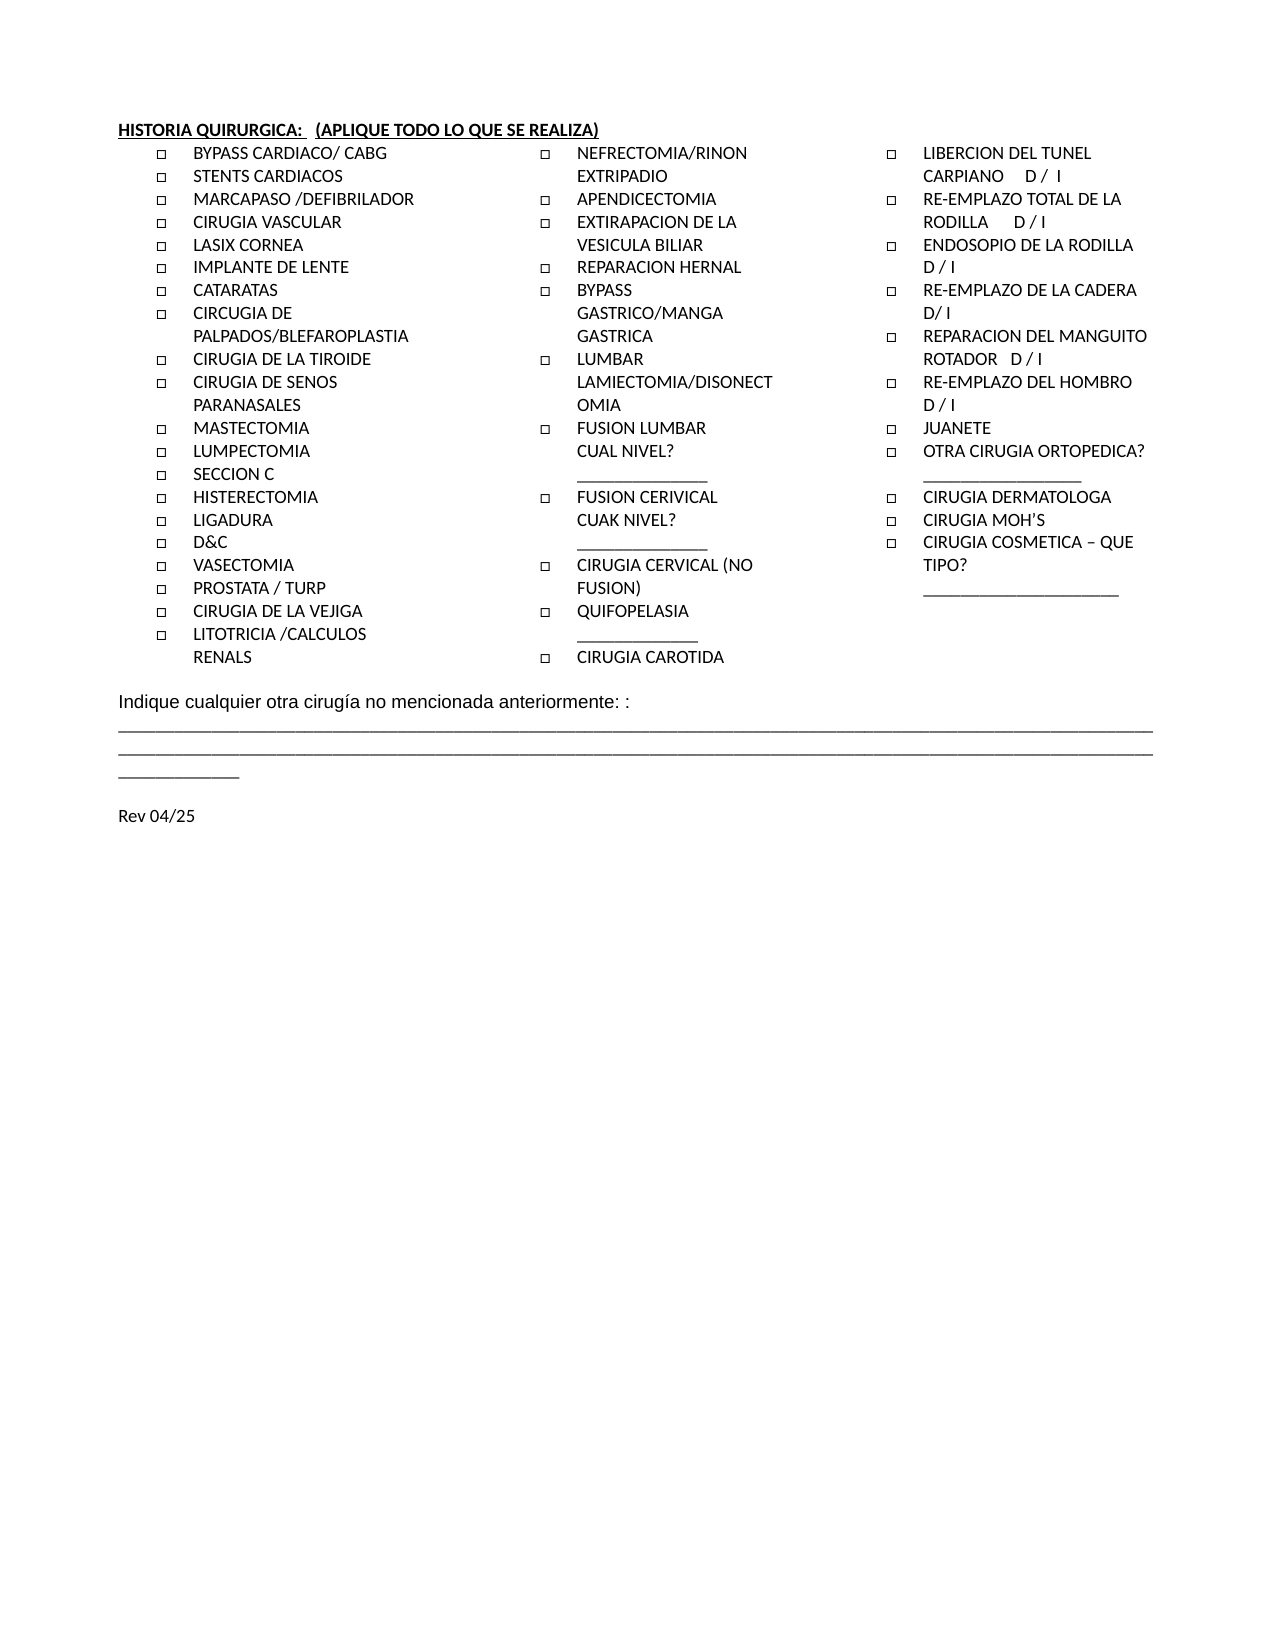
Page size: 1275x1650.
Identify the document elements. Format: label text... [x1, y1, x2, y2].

list REPARACION HERNAL [539, 256, 773, 278]
list VASECTOMIA [156, 553, 427, 576]
list CATARATAS [156, 278, 427, 301]
list EXTIRAPACION DE LA VESICULA BILIAR [539, 210, 773, 256]
list BYPASS GASTRICO/MANGA GASTRICA [539, 278, 773, 347]
list CUAL NIVEL?______________ [577, 439, 773, 485]
list PROSTATA / TURP [156, 576, 427, 599]
list CIRUGIA DE LA TIROIDE [156, 347, 427, 370]
list ENDOSOPIO DE LA RODILLA D / I [886, 233, 1157, 278]
list CIRUGIA CAROTIDA [539, 645, 773, 668]
list LASIX CORNEA [156, 233, 427, 256]
list MASTECTOMIA [156, 416, 427, 439]
text Indique cualquier otra cirugía no mencionada anteriormente: : [118, 691, 1157, 713]
list LIGADURA [156, 508, 427, 531]
list QUIFOPELASIA _____________ [539, 599, 773, 645]
list LUMPECTOMIA [156, 439, 427, 462]
list LUMBAR LAMIECTOMIA/DISONECTOMIA [539, 347, 773, 416]
list CIRCUGIA DE PALPADOS/BLEFAROPLASTIA [156, 301, 427, 347]
list RE-EMPLAZO DEL HOMBRO D / I [886, 370, 1157, 416]
list RE-EMPLAZO TOTAL DE LA RODILLA D / I [886, 187, 1157, 233]
list STENTS CARDIACOS [156, 164, 427, 187]
list NEFRECTOMIA/RINON EXTRIPADIO [539, 141, 773, 187]
text HISTORIA QUIRURGICA: (APLIQUE TODO LO QUE SE REALIZA) [118, 118, 1157, 141]
list RE-EMPLAZO DE LA CADERA D/ I [886, 278, 1157, 324]
list OTRA CIRUGIA ORTOPEDICA?_________________ [886, 439, 1157, 485]
list SECCION C [156, 462, 427, 485]
list CIRUGIA VASCULAR [156, 210, 427, 233]
list LITOTRICIA /CALCULOS RENALS [156, 622, 427, 668]
list CIRUGIA DE SENOS PARANASALES [156, 370, 427, 416]
list CIRUGIA DE LA VEJIGA [156, 599, 427, 622]
list FUSION CERIVICAL [539, 485, 773, 508]
list APENDICECTOMIA [539, 187, 773, 210]
list D&C [156, 531, 427, 553]
list HISTERECTOMIA [156, 485, 427, 508]
list CIRUGIA DERMATOLOGA [886, 485, 1157, 508]
list LIBERCION DEL TUNEL CARPIANO D / I [886, 141, 1157, 187]
list BYPASS CARDIACO/ CABG [156, 141, 427, 164]
list REPARACION DEL MANGUITO ROTADOR D / I [886, 324, 1157, 370]
text Rev 04/25 [118, 804, 1157, 827]
list CIRUGIA MOH’S [886, 508, 1157, 531]
list CUAK NIVEL?______________ [577, 508, 773, 553]
list CIRUGIA CERVICAL (NO FUSION) [539, 553, 773, 599]
list JUANETE [886, 416, 1157, 439]
list MARCAPASO /DEFIBRILADOR [156, 187, 427, 210]
text ___________________________________________________________________________________________________________________________________________________________________________________________________________________________________________ [118, 713, 1157, 781]
list IMPLANTE DE LENTE [156, 256, 427, 278]
list CIRUGIA COSMETICA – QUE TIPO?_____________________ [886, 531, 1157, 599]
list FUSION LUMBAR [539, 416, 773, 439]
